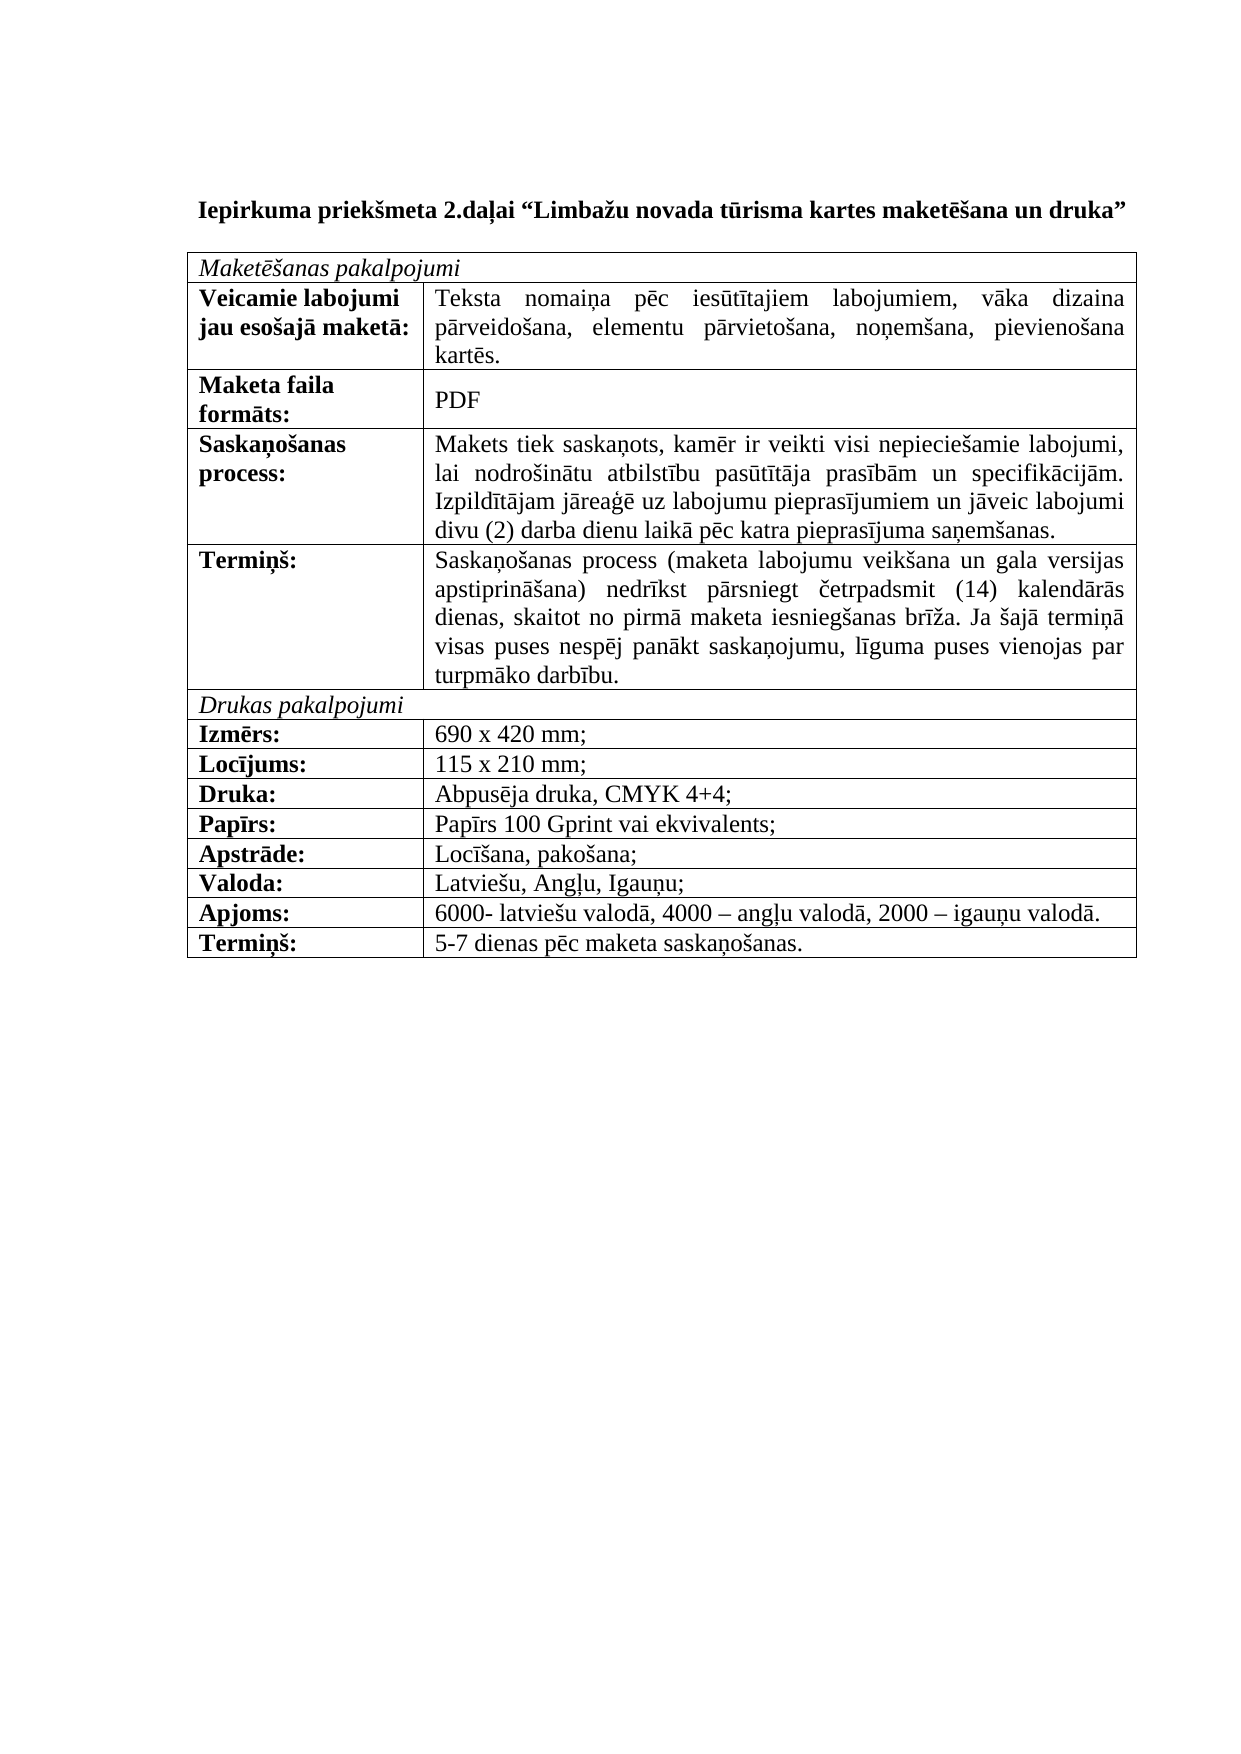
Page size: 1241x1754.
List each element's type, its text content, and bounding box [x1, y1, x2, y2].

table_cell Papīrs: [188, 809, 423, 838]
table_cell Papīrs 100 Gprint vai ekvivalents; [424, 809, 1136, 838]
table_cell Locījums: [188, 749, 423, 778]
table_cell Druka: [188, 779, 423, 808]
table_header Maketēšanas pakalpojumi [188, 253, 1136, 282]
table_cell Apjoms: [188, 898, 423, 927]
table_cell 690 x 420 mm; [424, 720, 1136, 748]
table_cell 6000- latviešu valodā, 4000 – angļu valodā, 2000 – igauņu valodā. [424, 898, 1136, 927]
table_cell Saskaņošanas process: [188, 429, 423, 544]
table_cell 115 x 210 mm; [424, 749, 1136, 778]
table_cell Termiņš: [188, 928, 423, 957]
table_cell Apstrāde: [188, 839, 423, 867]
table_cell Veicamie labojumi jau esošajā maketā: [188, 283, 423, 369]
table_cell 5-7 dienas pēc maketa saskaņošanas. [424, 928, 1136, 957]
table_cell Izmērs: [188, 720, 423, 748]
table_cell Termiņš: [188, 545, 423, 689]
table_cell Latviešu, Angļu, Igauņu; [424, 869, 1136, 897]
table_cell Makets tiek saskaņots, kamēr ir veikti visi nepieciešamie labojumi, lai nodrošinātu atbilstību pasūtītāja prasībām un specifikācijām. Izpildītājam jāreaģē uz labojumu pieprasījumiem un jāveic labojumi divu (2) darba dienu laikā pēc katra pieprasījuma saņemšanas. [424, 429, 1136, 544]
table_cell Maketa faila formāts: [188, 370, 423, 428]
text Iepirkuma priekšmeta 2.daļai “Limbažu novada tūrisma kartes maketēšana un druka” [187, 195, 1137, 223]
table_cell Valoda: [188, 869, 423, 897]
table_cell Drukas pakalpojumi [188, 690, 1136, 718]
table_cell PDF [424, 370, 1136, 428]
table_cell Locīšana, pakošana; [424, 839, 1136, 867]
table_cell Teksta nomaiņa pēc iesūtītajiem labojumiem, vāka dizaina pārveidošana, elementu pārvietošana, noņemšana, pievienošana kartēs. [424, 283, 1136, 369]
table_cell Saskaņošanas process (maketa labojumu veikšana un gala versijas apstiprināšana) nedrīkst pārsniegt četrpadsmit (14) kalendārās dienas, skaitot no pirmā maketa iesniegšanas brīža. Ja šajā termiņā visas puses nespēj panākt saskaņojumu, līguma puses vienojas par turpmāko darbību. [424, 545, 1136, 689]
table_cell Abpusēja druka, CMYK 4+4; [424, 779, 1136, 808]
